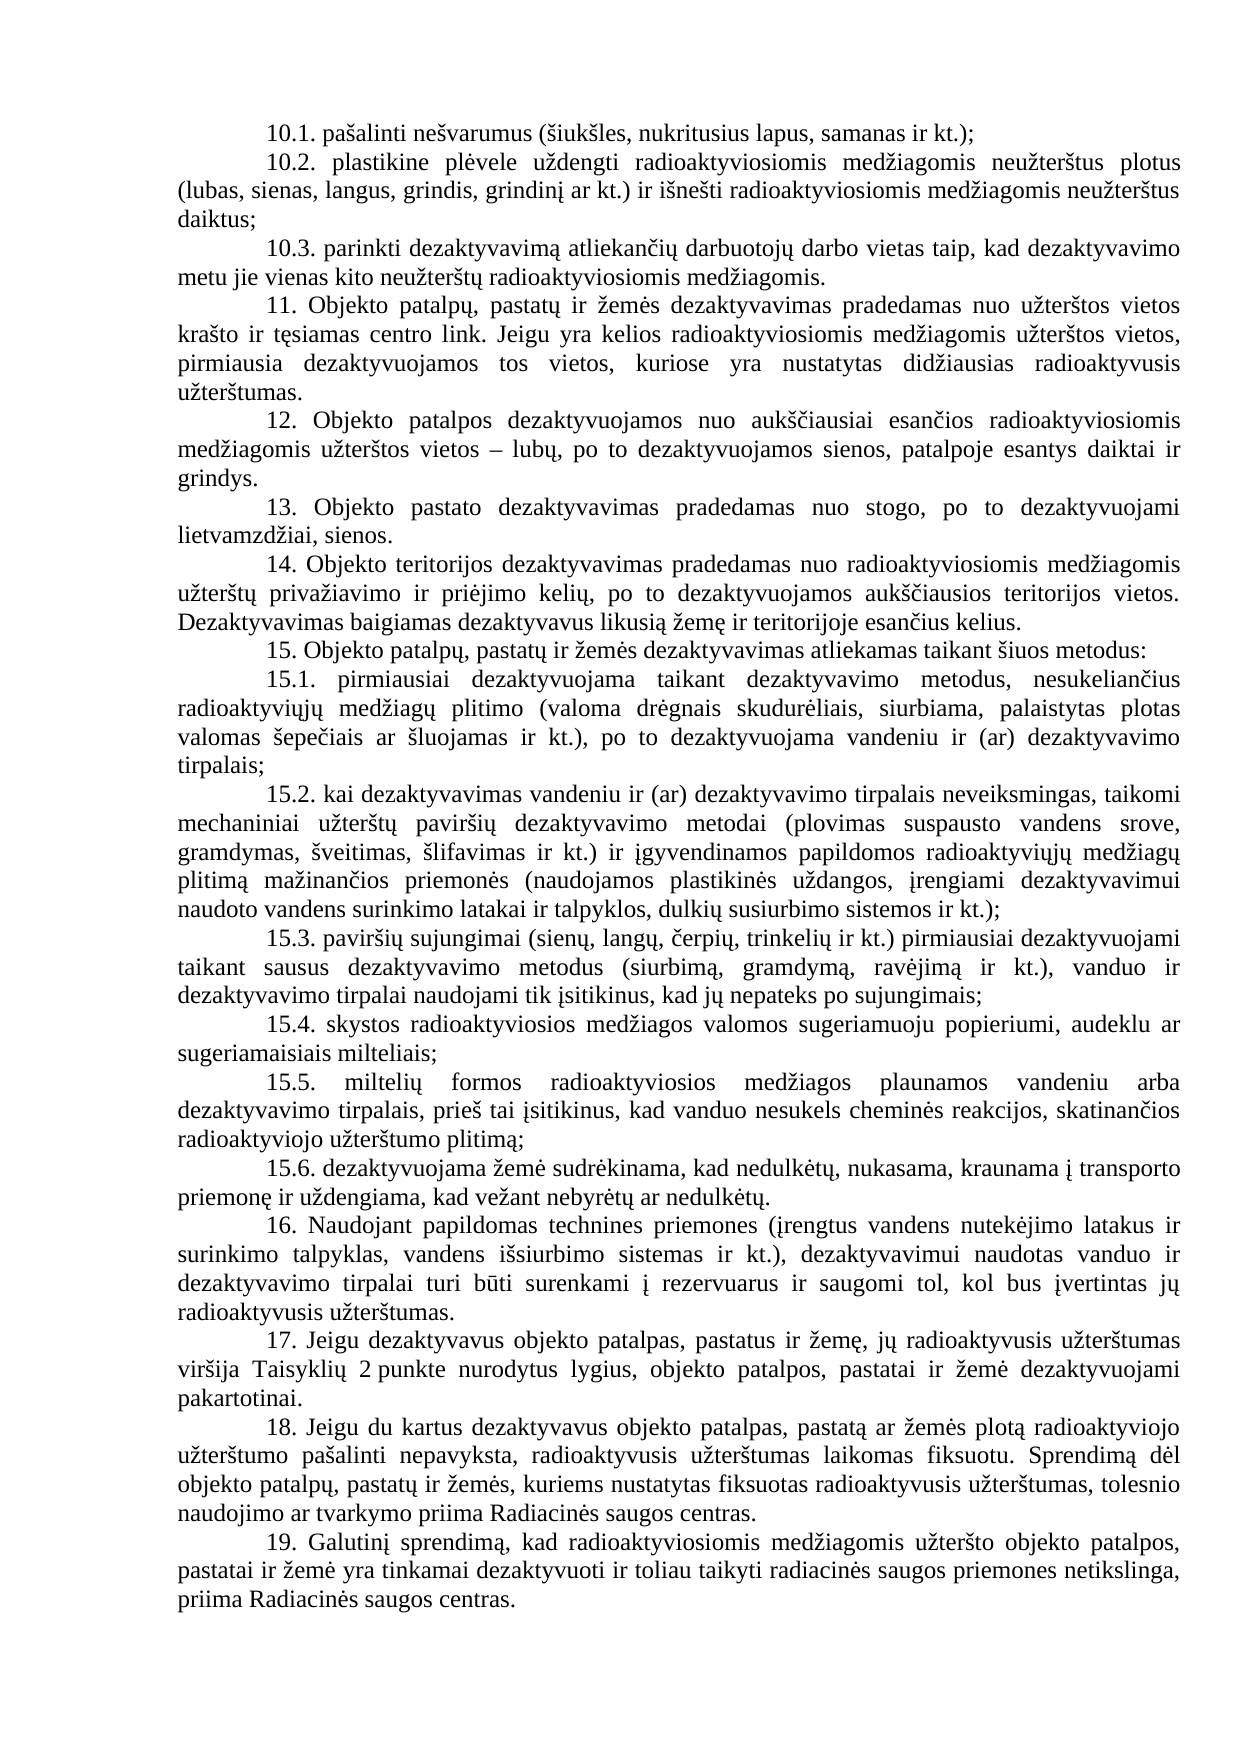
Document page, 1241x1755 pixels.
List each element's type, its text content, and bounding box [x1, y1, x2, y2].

text 15.5. miltelių formos radioaktyviosios medžiagos plaunamos vandeniu arba dezaktyvavimo tirpalais, prieš tai įsitikinus, kad vanduo nesukels cheminės reakcijos, skatinančios radioaktyviojo užterštumo plitimą; [177, 1067, 1181, 1153]
text 15.6. dezaktyvuojama žemė sudrėkinama, kad nedulkėtų, nukasama, kraunama į transporto priemonę ir uždengiama, kad vežant nebyrėtų ar nedulkėtų. [177, 1153, 1181, 1211]
text 15.4. skystos radioaktyviosios medžiagos valomos sugeriamuoju popieriumi, audeklu ar sugeriamaisiais milteliais; [177, 1009, 1181, 1067]
text 15. Objekto patalpų, pastatų ir žemės dezaktyvavimas atliekamas taikant šiuos metodus: [177, 636, 1181, 664]
text 17. Jeigu dezaktyvavus objekto patalpas, pastatus ir žemę, jų radioaktyvusis užterštumas viršija Taisyklių 2 punkte nurodytus lygius, objekto patalpos, pastatai ir žemė dezaktyvuojami pakartotinai. [177, 1326, 1181, 1412]
text 19. Galutinį sprendimą, kad radioaktyviosiomis medžiagomis užteršto objekto patalpos, pastatai ir žemė yra tinkamai dezaktyvuoti ir toliau taikyti radiacinės saugos priemones netikslinga, priima Radiacinės saugos centras. [177, 1527, 1181, 1613]
text 14. Objekto teritorijos dezaktyvavimas pradedamas nuo radioaktyviosiomis medžiagomis užterštų privažiavimo ir priėjimo kelių, po to dezaktyvuojamos aukščiausios teritorijos vietos. Dezaktyvavimas baigiamas dezaktyvavus likusią žemę ir teritorijoje esančius kelius. [177, 549, 1181, 636]
text 15.2. kai dezaktyvavimas vandeniu ir (ar) dezaktyvavimo tirpalais neveiksmingas, taikomi mechaniniai užterštų paviršių dezaktyvavimo metodai (plovimas suspausto vandens srove, gramdymas, šveitimas, šlifavimas ir kt.) ir įgyvendinamos papildomos radioaktyviųjų medžiagų plitimą mažinančios priemonės (naudojamos plastikinės uždangos, įrengiami dezaktyvavimui naudoto vandens surinkimo latakai ir talpyklos, dulkių susiurbimo sistemos ir kt.); [177, 779, 1181, 923]
text 10.3. parinkti dezaktyvavimą atliekančių darbuotojų darbo vietas taip, kad dezaktyvavimo metu jie vienas kito neužterštų radioaktyviosiomis medžiagomis. [177, 233, 1181, 291]
text 10.1. pašalinti nešvarumus (šiukšles, nukritusius lapus, samanas ir kt.); [177, 118, 1181, 147]
text 13. Objekto pastato dezaktyvavimas pradedamas nuo stogo, po to dezaktyvuojami lietvamzdžiai, sienos. [177, 492, 1181, 549]
text 16. Naudojant papildomas technines priemones (įrengtus vandens nutekėjimo latakus ir surinkimo talpyklas, vandens išsiurbimo sistemas ir kt.), dezaktyvavimui naudotas vanduo ir dezaktyvavimo tirpalai turi būti surenkami į rezervuarus ir saugomi tol, kol bus įvertintas jų radioaktyvusis užterštumas. [177, 1211, 1181, 1326]
text 15.1. pirmiausiai dezaktyvuojama taikant dezaktyvavimo metodus, nesukeliančius radioaktyviųjų medžiagų plitimo (valoma drėgnais skudurėliais, siurbiama, palaistytas plotas valomas šepečiais ar šluojamas ir kt.), po to dezaktyvuojama vandeniu ir (ar) dezaktyvavimo tirpalais; [177, 664, 1181, 779]
text 15.3. paviršių sujungimai (sienų, langų, čerpių, trinkelių ir kt.) pirmiausiai dezaktyvuojami taikant sausus dezaktyvavimo metodus (siurbimą, gramdymą, ravėjimą ir kt.), vanduo ir dezaktyvavimo tirpalai naudojami tik įsitikinus, kad jų nepateks po sujungimais; [177, 923, 1181, 1009]
text 11. Objekto patalpų, pastatų ir žemės dezaktyvavimas pradedamas nuo užterštos vietos krašto ir tęsiamas centro link. Jeigu yra kelios radioaktyviosiomis medžiagomis užterštos vietos, pirmiausia dezaktyvuojamos tos vietos, kuriose yra nustatytas didžiausias radioaktyvusis užterštumas. [177, 291, 1181, 406]
text 10.2. plastikine plėvele uždengti radioaktyviosiomis medžiagomis neužterštus plotus (lubas, sienas, langus, grindis, grindinį ar kt.) ir išnešti radioaktyviosiomis medžiagomis neužterštus daiktus; [177, 147, 1181, 233]
text 18. Jeigu du kartus dezaktyvavus objekto patalpas, pastatą ar žemės plotą radioaktyviojo užterštumo pašalinti nepavyksta, radioaktyvusis užterštumas laikomas fiksuotu. Sprendimą dėl objekto patalpų, pastatų ir žemės, kuriems nustatytas fiksuotas radioaktyvusis užterštumas, tolesnio naudojimo ar tvarkymo priima Radiacinės saugos centras. [177, 1412, 1181, 1527]
text 12. Objekto patalpos dezaktyvuojamos nuo aukščiausiai esančios radioaktyviosiomis medžiagomis užterštos vietos – lubų, po to dezaktyvuojamos sienos, patalpoje esantys daiktai ir grindys. [177, 406, 1181, 492]
